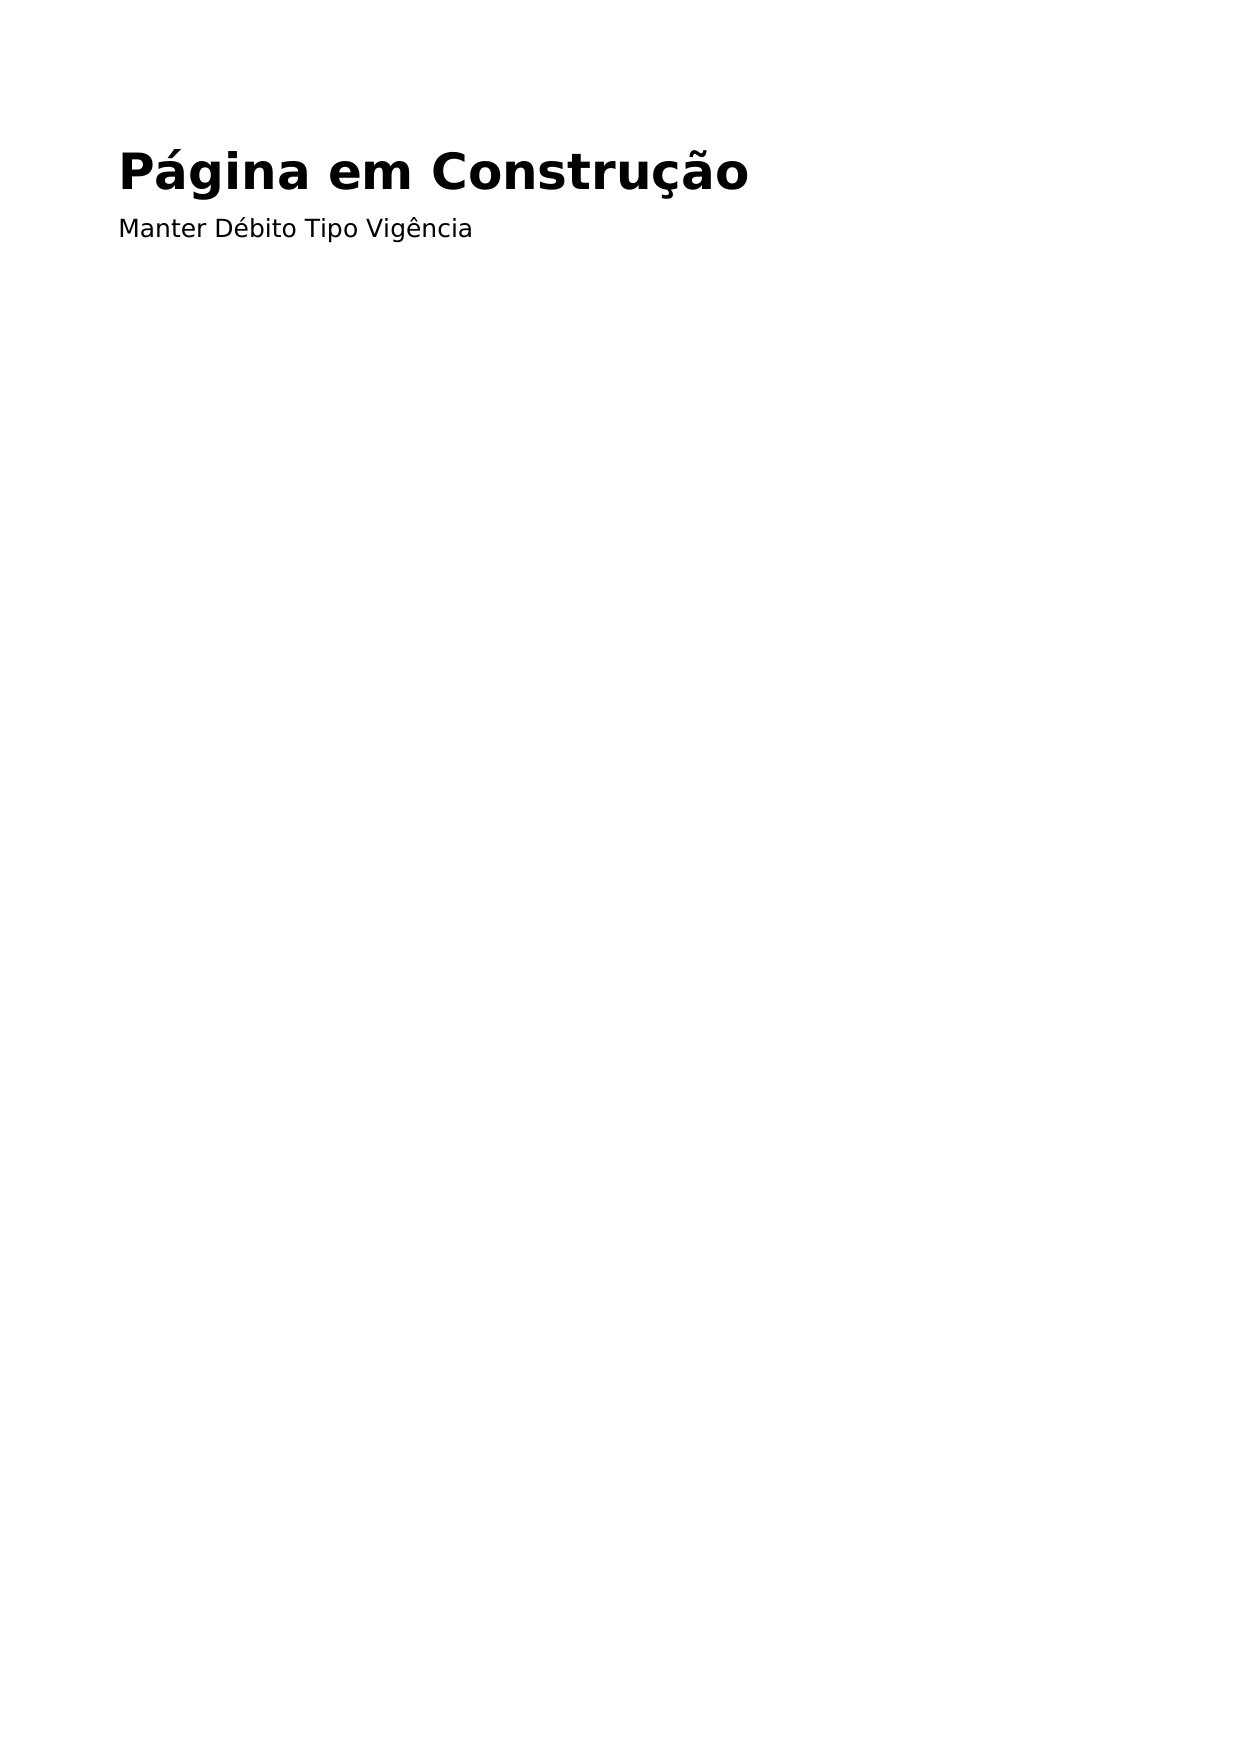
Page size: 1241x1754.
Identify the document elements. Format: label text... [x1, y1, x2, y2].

subtitle Página em Construção [118, 143, 1122, 201]
text Manter Débito Tipo Vigência [118, 214, 1122, 243]
